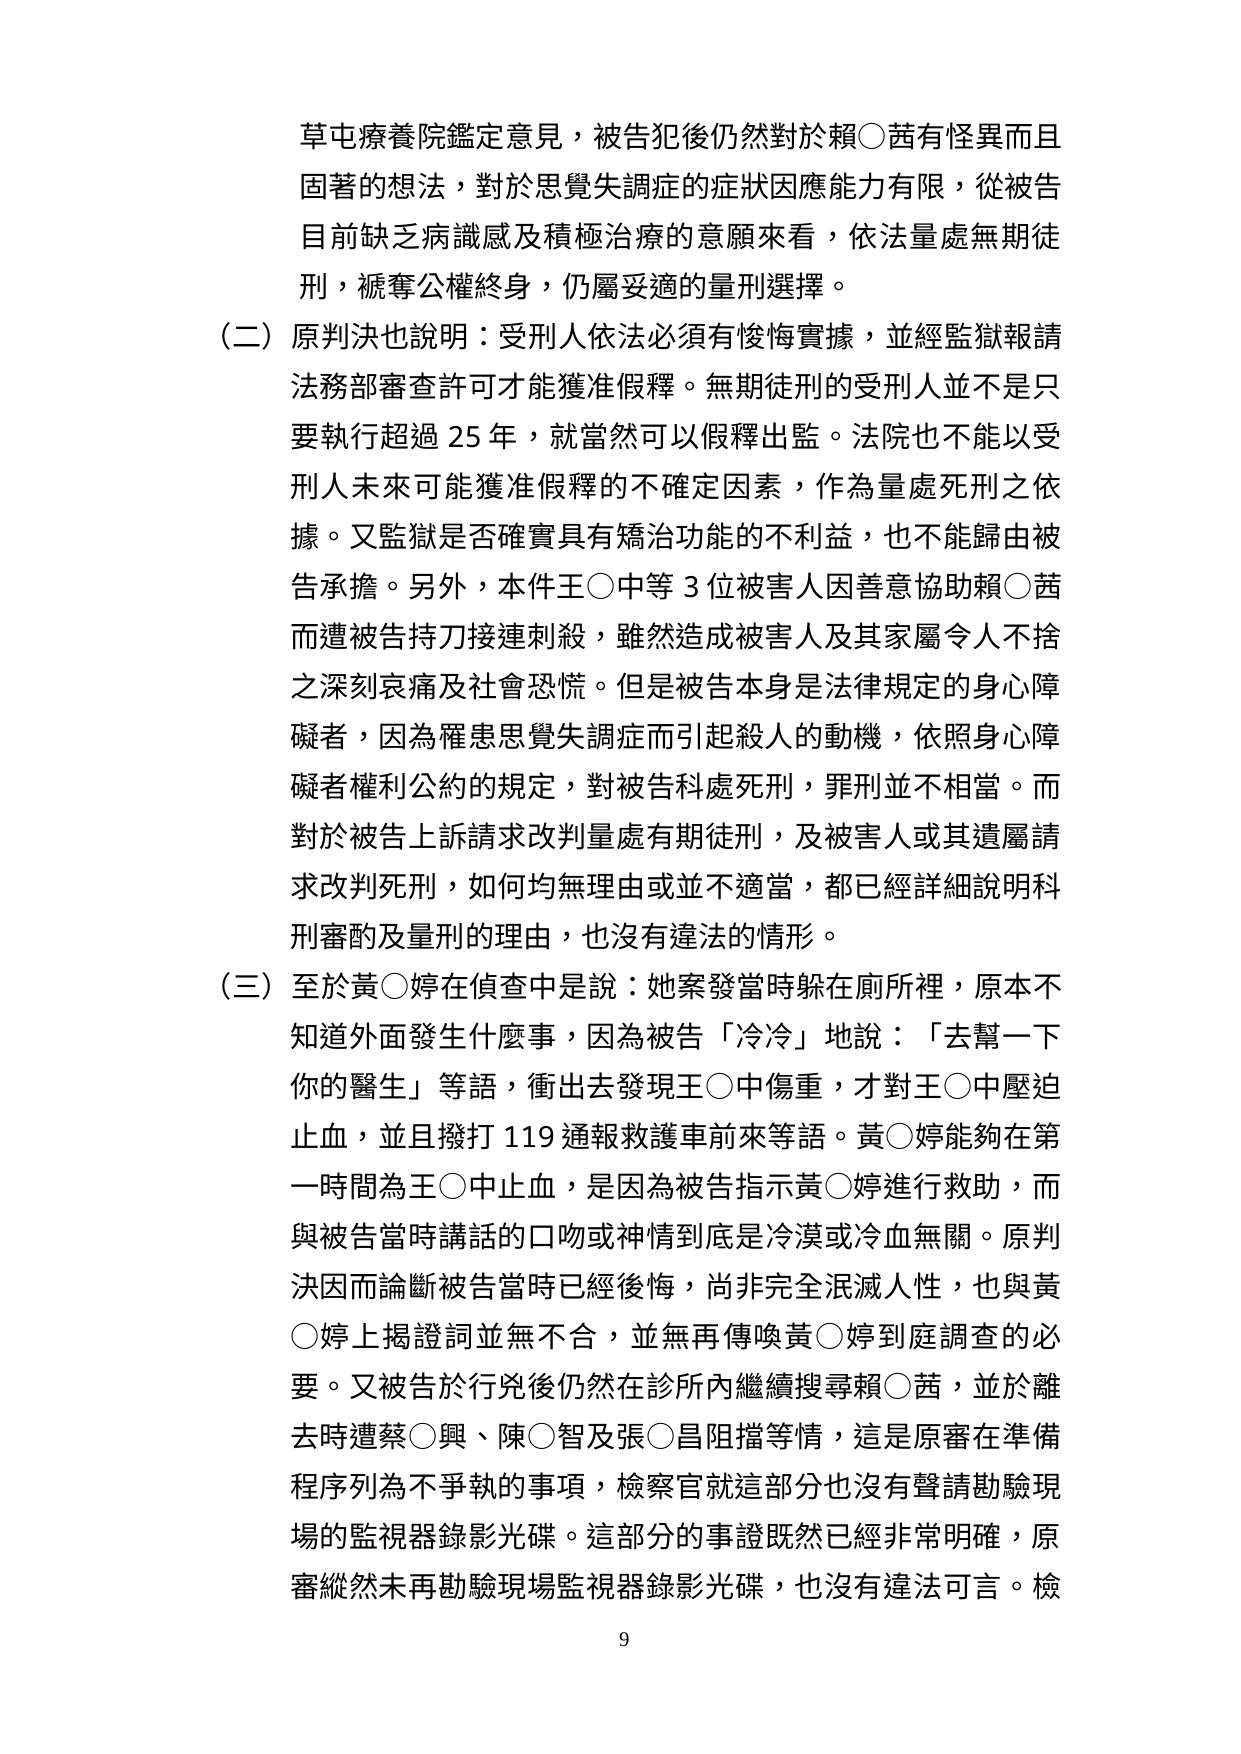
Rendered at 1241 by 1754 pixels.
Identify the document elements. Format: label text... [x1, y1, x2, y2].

text 草屯療養院鑑定意見，被告犯後仍然對於賴○茜有怪異而且固著的想法，對於思覺失調症的症狀因應能力有限，從被告目前缺乏病識感及積極治療的意願來看，依法量處無期徒刑，褫奪公權終身，仍屬妥適的量刑選擇。 [183, 108, 1063, 308]
text （三）至於黃○婷在偵查中是說：她案發當時躲在廁所裡，原本不知道外面發生什麼事，因為被告「冷冷」地說：「去幫一下你的醫生」等語，衝出去發現王○中傷重，才對王○中壓迫止血，並且撥打119通報救護車前來等語。黃○婷能夠在第一時間為王○中止血，是因為被告指示黃○婷進行救助，而與被告當時講話的口吻或神情到底是冷漠或冷血無關。原判決因而論斷被告當時已經後悔，尚非完全泯滅人性，也與黃○婷上揭證詞並無不合，並無再傳喚黃○婷到庭調查的必要。又被告於行兇後仍然在診所內繼續搜尋賴○茜，並於離去時遭蔡○興、陳○智及張○昌阻擋等情，這是原審在準備程序列為不爭執的事項，檢察官就這部分也沒有聲請勘驗現場的監視器錄影光碟。這部分的事證既然已經非常明確，原審縱然未再勘驗現場監視器錄影光碟，也沒有違法可言。檢 [202, 958, 1063, 1608]
text （二）原判決也說明：受刑人依法必須有悛悔實據，並經監獄報請法務部審查許可才能獲准假釋。無期徒刑的受刑人並不是只要執行超過25年，就當然可以假釋出監。法院也不能以受刑人未來可能獲准假釋的不確定因素，作為量處死刑之依據。又監獄是否確實具有矯治功能的不利益，也不能歸由被告承擔。另外，本件王○中等3位被害人因善意協助賴○茜而遭被告持刀接連刺殺，雖然造成被害人及其家屬令人不捨之深刻哀痛及社會恐慌。但是被告本身是法律規定的身心障礙者，因為罹患思覺失調症而引起殺人的動機，依照身心障礙者權利公約的規定，對被告科處死刑，罪刑並不相當。而對於被告上訴請求改判量處有期徒刑，及被害人或其遺屬請求改判死刑，如何均無理由或並不適當，都已經詳細說明科刑審酌及量刑的理由，也沒有違法的情形。 [202, 308, 1063, 958]
